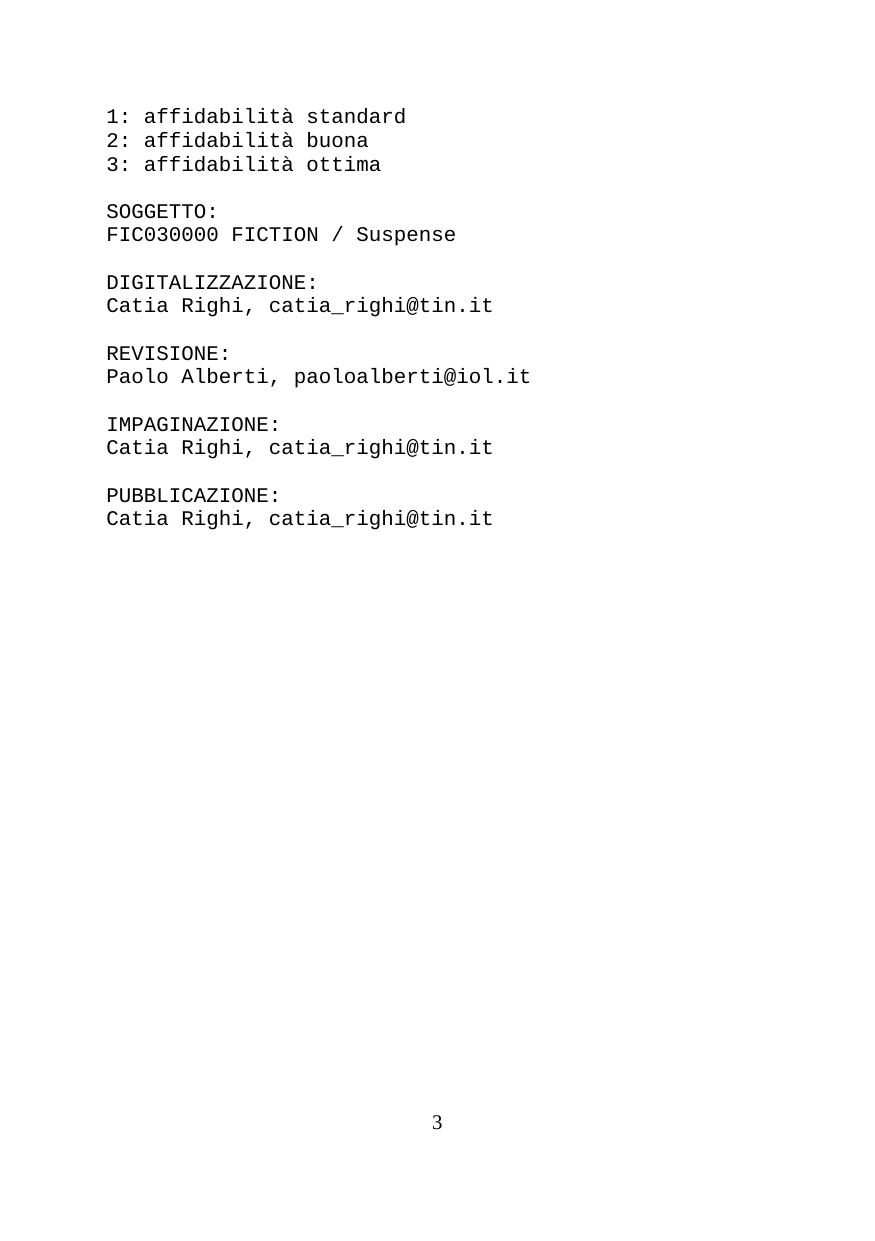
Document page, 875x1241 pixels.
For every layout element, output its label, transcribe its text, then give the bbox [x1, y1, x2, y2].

text PUBBLICAZIONE: [106, 484, 768, 508]
text Catia Righi, catia_righi@tin.it [106, 295, 768, 319]
text 1: affidabilità standard [106, 106, 768, 130]
text Catia Righi, catia_righi@tin.it [106, 508, 768, 532]
text 2: affidabilità buona [106, 130, 768, 153]
text IMPAGINAZIONE: [106, 414, 768, 437]
text Catia Righi, catia_righi@tin.it [106, 437, 768, 461]
text DIGITALIZZAZIONE: [106, 272, 768, 295]
text 3: affidabilità ottima [106, 153, 768, 177]
text SOGGETTO: [106, 201, 768, 224]
text Paolo Alberti, paoloalberti@iol.it [106, 366, 768, 390]
text REVISIONE: [106, 343, 768, 366]
text FIC030000 FICTION / Suspense [106, 224, 768, 248]
